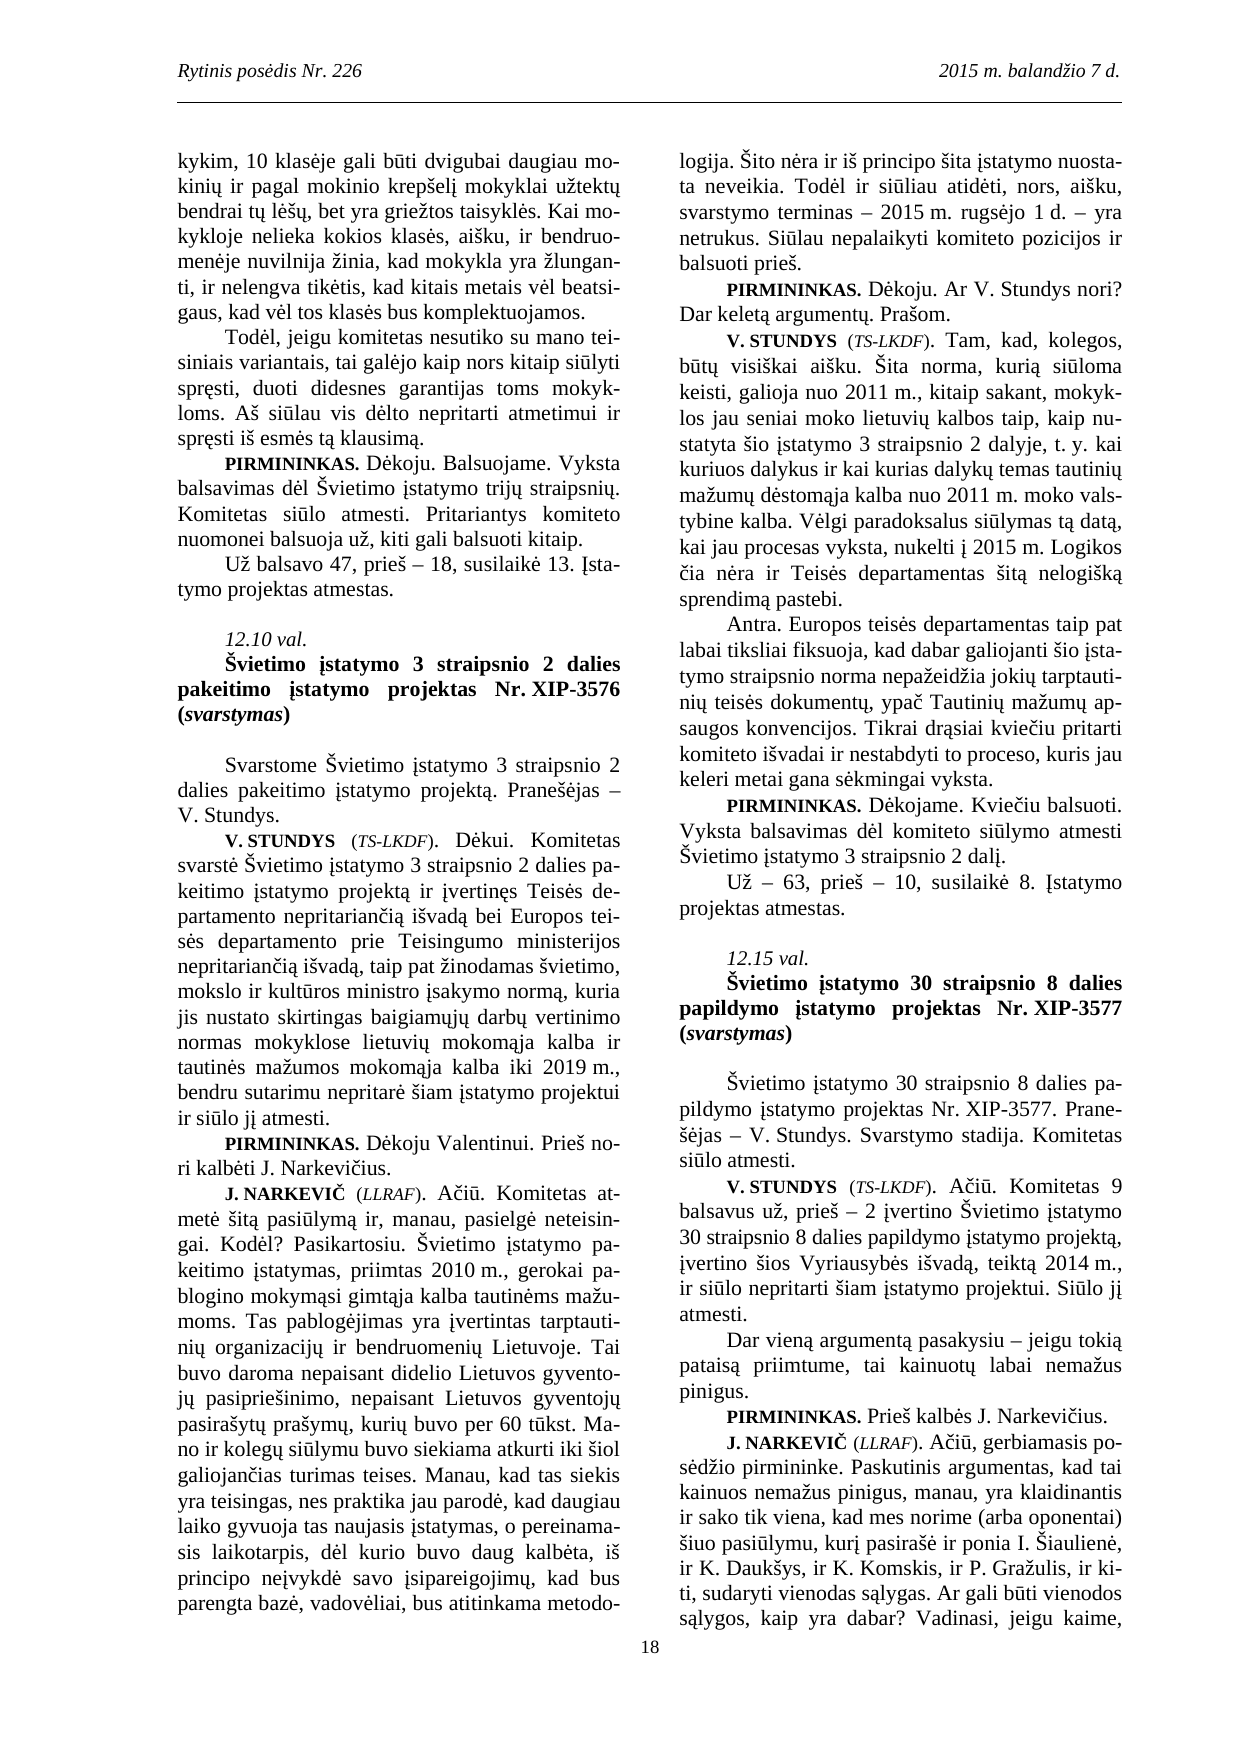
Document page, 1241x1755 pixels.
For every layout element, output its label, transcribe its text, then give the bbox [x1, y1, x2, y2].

text V. STUNDYS (TS-LKDF). Dė­kui. Ko­mi­te­tas svars­tė Švie­ti­mo įsta­ty­mo 3 straips­nio 2 da­lies pa­kei­ti­mo įsta­ty­mo pro­jek­tą ir įver­ti­nęs Tei­sės de­par­ta­men­to ne­pri­ta­rian­čią iš­va­dą bei Eu­ro­pos tei­sės de­par­ta­men­to prie Tei­sin­gu­mo mi­nis­te­ri­jos ne­pri­ta­rian­čią iš­va­dą, taip pat ži­no­da­mas švie­ti­mo, moks­lo ir kul­tū­ros mi­nist­ro įsa­ky­mo nor­mą, ku­ria jis nu­sta­to skir­tin­gas bai­gia­mų­jų dar­bų ver­ti­ni­mo nor­mas mo­kyk­lo­se lie­tu­vių mo­ko­mą­ja kal­ba ir tau­ti­nės ma­žu­mos mo­ko­mą­ja kal­ba iki 2019 m., ben­dru su­ta­ri­mu ne­pri­ta­rė šiam įsta­ty­mo pro­jek­tui ir siū­lo jį at­mes­ti. [177, 827, 620, 1130]
text To­dėl, jei­gu ko­mi­te­tas ne­su­ti­ko su ma­no tei­si­niais va­rian­tais, tai ga­lė­jo kaip nors ki­taip siū­ly­ti spręs­ti, duo­ti di­des­nes ga­ran­ti­jas toms mo­kyk­loms. Aš siū­lau vis dėl­to ne­pri­tar­ti at­me­ti­mui ir spręs­ti iš es­mės tą klau­si­mą. [177, 324, 620, 450]
text PIRMININKAS. Dė­ko­ju. Bal­suo­ja­me. Vyks­ta bal­sa­vi­mas dėl Švie­ti­mo įsta­ty­mo tri­jų straips­nių. Ko­mi­te­tas siū­lo at­mes­ti. Pri­ta­rian­tys ko­mi­te­to nuo­mo­nei bal­suo­ja už, ki­ti ga­li bal­suo­ti ki­taip. [177, 450, 620, 551]
text PIRMININKAS. Dė­ko­ja­me. Kvie­čiu bal­suo­ti. Vyks­ta bal­sa­vi­mas dėl ko­mi­te­to siū­ly­mo at­mes­ti Švie­ti­mo įsta­ty­mo 3 straips­nio 2 da­lį. [679, 792, 1122, 869]
text Dar vie­ną ar­gu­men­tą pa­sa­ky­siu – jei­gu to­kią pa­tai­są pri­im­tu­me, tai kai­nuo­tų la­bai ne­ma­žus pini­gus. [679, 1327, 1122, 1403]
text PIRMININKAS. Dė­ko­ju. Ar V. Stun­dys no­ri? Dar ke­le­tą ar­gu­men­tų. Pra­šom. [679, 276, 1122, 327]
text J. NARKEVIČ (LLRAF). Ačiū, ger­bia­ma­sis po­sė­džio pir­mi­nin­ke. Pas­ku­ti­nis ar­gu­men­tas, kad tai kai­nuos ne­ma­žus pi­ni­gus, ma­nau, yra klai­di­nan­tis ir sa­ko tik vie­na, kad mes no­ri­me (ar­ba opo­nen­tai) šiuo pa­siū­ly­mu, ku­rį pa­si­ra­šė ir po­nia I. Šiau­lie­nė, ir K. Dauk­šys, ir K. Koms­kis, ir P. Gra­žu­lis, ir ki­ti, su­da­ry­ti vie­no­das są­ly­gas. Ar ga­li bū­ti vie­no­dos są­ly­gos, kaip yra da­bar? Va­di­na­si, jei­gu kai­me, [679, 1429, 1122, 1630]
text Už – 63, prieš – 10, su­si­lai­kė 8. Įsta­ty­mo pro­jek­tas at­mes­tas. [679, 869, 1122, 920]
text Švie­ti­mo įsta­ty­mo 3 straips­nio 2 da­lies pakei­ti­mo įsta­ty­mo pro­jek­tas Nr. XIP-3576 (svars­ty­mas) [177, 651, 620, 726]
text lo­gi­ja. Ši­to nė­ra ir iš prin­ci­po ši­ta įsta­ty­mo nuo­sta­ta ne­vei­kia. To­dėl ir siū­liau ati­dė­ti, nors, aiš­ku, svars­ty­mo ter­mi­nas – 2015 m. rug­sė­jo 1 d. – yra ne­tru­kus. Siū­lau ne­pa­lai­ky­ti ko­mi­te­to po­zi­ci­jos ir bal­suo­ti prieš. [679, 148, 1122, 276]
text ky­kim, 10 kla­sė­je ga­li bū­ti dvi­gu­bai dau­giau mo­ki­nių ir pa­gal mo­ki­nio krep­še­lį mo­kyk­lai už­tek­tų ben­drai tų lė­šų, bet yra griež­tos tai­syk­lės. Kai mo­kyk­lo­je ne­lie­ka ko­kios kla­sės, aiš­ku, ir ben­druo­me­nė­je nu­vil­ni­ja ži­nia, kad mo­kyk­la yra žlun­gan­ti, ir ne­leng­va ti­kė­tis, kad ki­tais me­tais vėl be­at­si­gaus, kad vėl tos kla­sės bus kom­plek­tuo­ja­mos. [177, 148, 620, 324]
text PIRMININKAS. Prieš kal­bės J. Nar­ke­vi­čius. [679, 1403, 1122, 1429]
text Švie­ti­mo įsta­ty­mo 30 straips­nio 8 da­lies pa­pil­dy­mo įsta­ty­mo pro­jek­tas Nr. XIP-3577 (svars­ty­mas) [679, 969, 1122, 1045]
text Švie­ti­mo įsta­ty­mo 30 straips­nio 8 da­lies pa­pil­dy­mo įsta­ty­mo pro­jek­tas Nr. XIP-3577. Pra­ne­šė­jas – V. Stun­dys. Svars­ty­mo sta­di­ja. Ko­mi­te­tas siū­lo at­mes­ti. [679, 1070, 1122, 1173]
text 12.10 val. [224, 627, 620, 651]
text PIRMININKAS. Dė­ko­ju Va­len­ti­nui. prieš no­ri kal­bė­ti J. Nar­ke­vi­čius. [177, 1130, 620, 1180]
text 12.15 val. [726, 945, 1122, 969]
text V. STUNDYS (TS-LKDF). Tam, kad, ko­le­gos, bū­tų vi­siš­kai aiš­ku. Ši­ta nor­ma, ku­rią siū­lo­ma keis­ti, ga­lio­ja nuo 2011 m., ki­taip sa­kant, mo­kyk­los jau se­niai mo­ko lie­tu­vių kal­bos taip, kaip nu­sta­ty­ta šio įsta­ty­mo 3 straips­nio 2 da­ly­je, t. y. kai ku­riuos da­ly­kus ir kai ku­rias da­ly­kų te­mas tau­ti­nių ma­žu­mų dės­to­mą­ja kal­ba nuo 2011 m. mo­ko vals­ty­bi­ne kal­ba. Vėl­gi pa­ra­dok­sa­lus siū­ly­mas tą da­tą, kai jau pro­ce­sas vyks­ta, nu­kel­ti į 2015 m. Lo­gi­kos čia nė­ra ir Tei­sės de­par­ta­men­tas ši­tą ne­lo­giš­ką spren­di­mą pa­ste­bi. [679, 327, 1122, 611]
text J. NARKEVIČ (LLRAF). Ačiū. Ko­mi­te­tas at­me­tė ši­tą pa­siū­ly­mą ir, ma­nau, pa­si­el­gė ne­tei­sin­gai. Ko­dėl? Pa­si­kar­to­siu. Švie­ti­mo įsta­ty­mo pa­kei­ti­mo įsta­ty­mas, pri­im­tas 2010 m., ge­ro­kai pa­blo­gi­no mo­ky­mą­si gim­tą­ja kal­ba tau­ti­nėms ma­žu­moms. Tas pa­blo­gė­ji­mas yra įver­tin­tas tarp­tau­ti­nių or­ga­ni­za­ci­jų ir ben­druo­me­nių Lie­tu­vo­je. Tai bu­vo da­ro­ma ne­pai­sant di­de­lio Lie­tu­vos gy­ven­to­jų pa­si­prie­ši­ni­mo, ne­pai­sant Lie­tu­vos gy­ven­to­jų pa­si­ra­šy­tų pra­šy­mų, ku­rių bu­vo per 60 tūkst. Ma­no ir ko­le­gų siū­ly­mu bu­vo sie­kia­ma at­kur­ti iki šiol ga­lio­jan­čias tu­ri­mas tei­ses. Ma­nau, kad tas sie­kis yra tei­sin­gas, nes prak­ti­ka jau pa­ro­dė, kad dau­giau lai­ko gy­vuo­ja tas nau­ja­sis įsta­ty­mas, o per­ei­na­ma­sis lai­ko­tar­pis, dėl ku­rio bu­vo daug kal­bė­ta, iš prin­ci­po ne­įvyk­dė sa­vo įsi­pa­rei­go­ji­mų, kad bus pa­reng­ta ba­zė, va­do­vė­liai, bus ati­tin­ka­ma me­to­do­ [177, 1180, 620, 1616]
text V. STUNDYS (TS-LKDF). Ačiū. Ko­mi­te­tas 9 bal­sa­vus už, prieš – 2 įver­ti­no Švie­ti­mo įsta­ty­mo 30 straips­nio 8 da­lies pa­pil­dy­mo įsta­ty­mo pro­jek­tą, įver­ti­no šios Vy­riau­sy­bės iš­va­dą, teik­tą 2014 m., ir siū­lo ne­pri­tar­ti šiam įsta­ty­mo pro­jek­tui. Siū­lo jį at­mes­ti. [679, 1173, 1122, 1327]
text Už bal­sa­vo 47, prieš – 18, su­si­lai­kė 13. Įsta­ty­mo pro­jek­tas at­mes­tas. [177, 551, 620, 601]
text Svars­to­me Švie­ti­mo įsta­ty­mo 3 straips­nio 2 da­lies pa­kei­ti­mo įsta­ty­mo pro­jek­tą. Pra­ne­šė­jas – V. Stun­dys. [177, 752, 620, 827]
text An­tra. Eu­ro­pos tei­sės de­par­ta­men­tas taip pat la­bai tiks­liai fik­suo­ja, kad da­bar ga­lio­jan­ti šio įsta­ty­mo straips­nio nor­ma ne­pa­žei­džia jo­kių tarp­tau­ti­nių tei­sės do­ku­men­tų, ypač Tau­ti­nių ma­žu­mų ap­sau­gos kon­ven­ci­jos. Tik­rai drą­siai kvie­čiu pri­tar­ti ko­mi­te­to iš­va­dai ir ne­stab­dy­ti to pro­ce­so, ku­ris jau ke­le­ri me­tai ga­na sėk­min­gai vyks­ta. [679, 611, 1122, 792]
